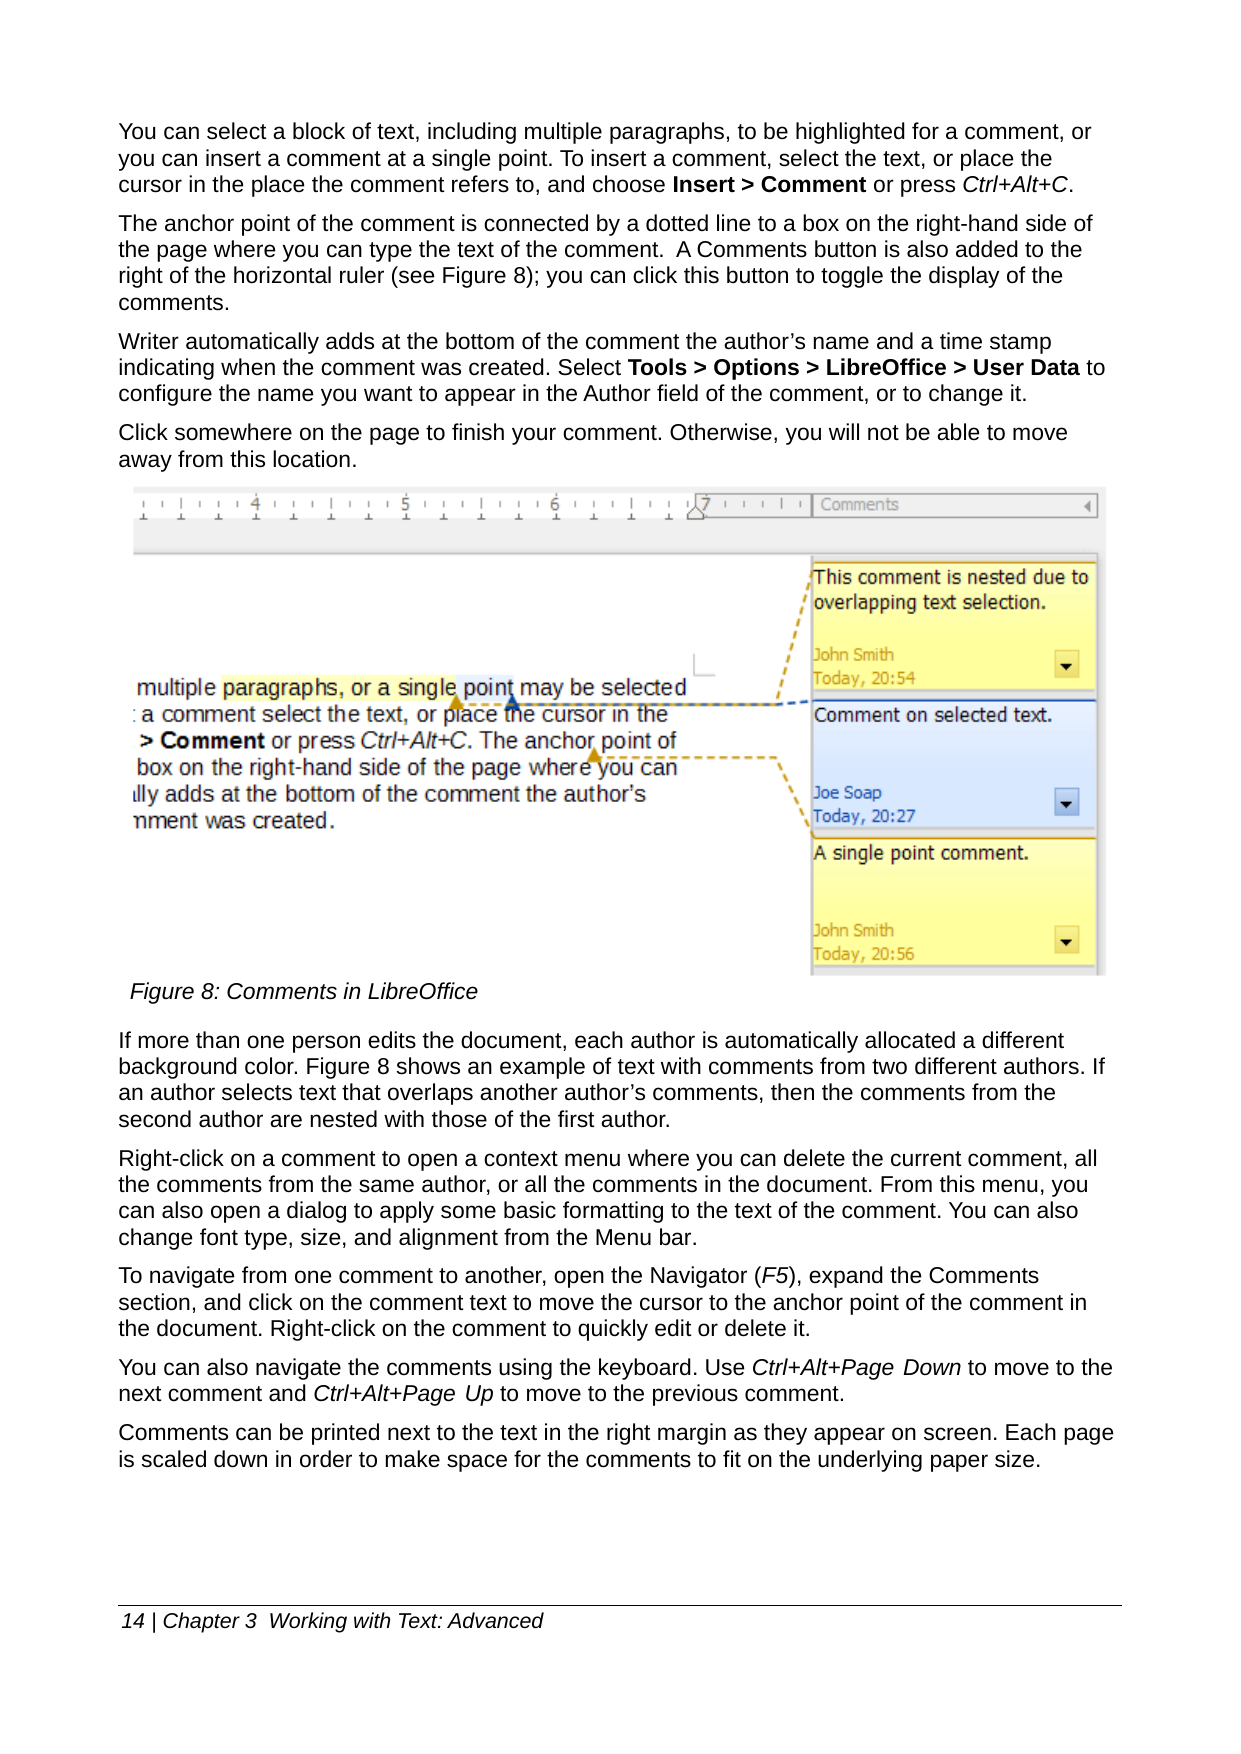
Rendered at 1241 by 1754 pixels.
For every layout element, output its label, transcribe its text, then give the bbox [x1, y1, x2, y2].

text If more than one person edits the document, each author is automatically allocated a different background color. Figure 8 shows an example of text with comments from two different authors. If an author selects text that overlaps another author’s comments, then the comments from the second author are nested with those of the first author. [118, 1027, 1122, 1132]
picture [129, 484, 1111, 979]
text Click somewhere on the page to finish your comment. Otherwise, you will not be able to move away from this location. [118, 419, 1122, 472]
text You can also navigate the comments using the keyboard. Use Ctrl+Alt+Page Down to move to the next comment and Ctrl+Alt+Page Up to move to the previous comment. [118, 1354, 1122, 1407]
text Right-click on a comment to open a context menu where you can delete the current comment, all the comments from the same author, or all the comments in the document. From this menu, you can also open a dialog to apply some basic formatting to the text of the comment. You can also change font type, size, and alignment from the Menu bar. [118, 1144, 1122, 1250]
text The anchor point of the comment is connected by a dotted line to a box on the right-hand side of the page where you can type the text of the comment. A Comments button is also added to the right of the horizontal ruler (see Figure 8); you can click this button to toggle the display of the comments. [118, 210, 1122, 315]
text Figure 8: Comments in LibreOffice [129, 979, 1111, 1004]
text Comments can be printed next to the text in the right margin as they appear on screen. Each page is scaled down in order to make space for the comments to fit on the underlying paper size. [118, 1419, 1122, 1472]
text Writer automatically adds at the bottom of the comment the author’s name and a time stamp indicating when the comment was created. Select Tools > Options > LibreOffice > User Data to configure the name you want to appear in the Author field of the comment, or to change it. [118, 328, 1122, 407]
text To navigate from one comment to another, open the Navigator (F5), expand the Comments section, and click on the comment text to move the cursor to the anchor point of the comment in the document. Right-click on the comment to quickly edit or delete it. [118, 1262, 1122, 1342]
text You can select a block of text, including multiple paragraphs, to be highlighted for a comment, or you can insert a comment at a single point. To insert a comment, select the text, or place the cursor in the place the comment refers to, and choose Insert > Comment or press Ctrl+Alt+C. [118, 118, 1122, 197]
